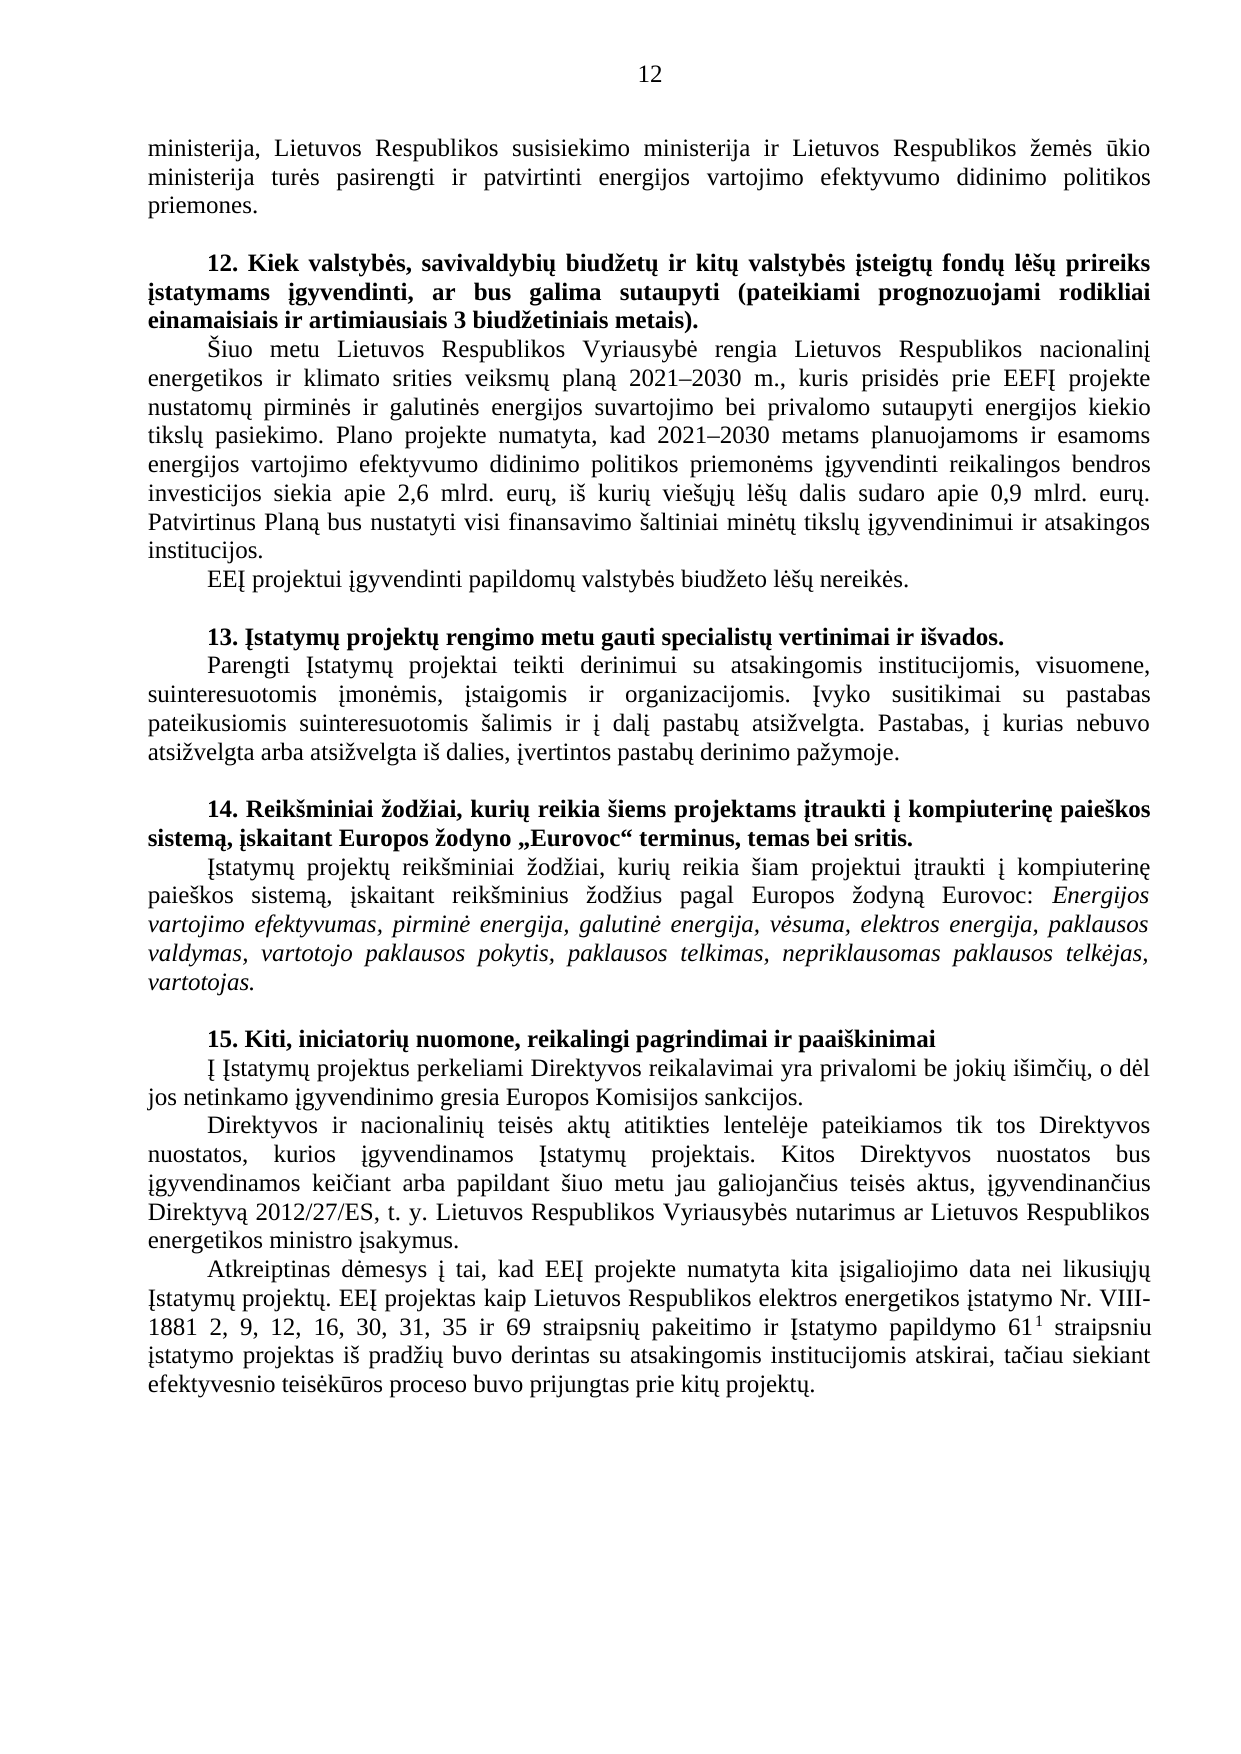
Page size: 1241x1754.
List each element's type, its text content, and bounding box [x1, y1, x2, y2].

text EEĮ projektui įgyvendinti papildomų valstybės biudžeto lėšų nereikės. [148, 564, 1152, 593]
text 15. Kiti, iniciatorių nuomone, reikalingi pagrindimai ir paaiškinimai [148, 1024, 1152, 1053]
text Direktyvos ir nacionalinių teisės aktų atitikties lentelėje pateikiamos tik tos Direktyvos nuostatos, kurios įgyvendinamos Įstatymų projektais. Kitos Direktyvos nuostatos bus įgyvendinamos keičiant arba papildant šiuo metu jau galiojančius teisės aktus, įgyvendinančius Direktyvą 2012/27/ES, t. y. Lietuvos Respublikos Vyriausybės nutarimus ar Lietuvos Respublikos energetikos ministro įsakymus. [148, 1110, 1152, 1254]
text Įstatymų projektų reikšminiai žodžiai, kurių reikia šiam projektui įtraukti į kompiuterinę paieškos sistemą, įskaitant reikšminius žodžius pagal Europos žodyną Eurovoc: Energijos vartojimo efektyvumas, pirminė energija, galutinė energija, vėsuma, elektros energija, paklausos valdymas, vartotojo paklausos pokytis, paklausos telkimas, nepriklausomas paklausos telkėjas, vartotojas. [148, 852, 1152, 995]
text ministerija, Lietuvos Respublikos susisiekimo ministerija ir Lietuvos Respublikos žemės ūkio ministerija turės pasirengti ir patvirtinti energijos vartojimo efektyvumo didinimo politikos priemones. [148, 133, 1152, 219]
text Parengti Įstatymų projektai teikti derinimui su atsakingomis institucijomis, visuomene, suinteresuotomis įmonėmis, įstaigomis ir organizacijomis. Įvyko susitikimai su pastabas pateikusiomis suinteresuotomis šalimis ir į dalį pastabų atsižvelgta. Pastabas, į kurias nebuvo atsižvelgta arba atsižvelgta iš dalies, įvertintos pastabų derinimo pažymoje. [148, 650, 1152, 765]
text 13. Įstatymų projektų rengimo metu gauti specialistų vertinimai ir išvados. [148, 622, 1152, 650]
text Atkreiptinas dėmesys į tai, kad EEĮ projekte numatyta kita įsigaliojimo data nei likusiųjų Įstatymų projektų. EEĮ projektas kaip Lietuvos Respublikos elektros energetikos įstatymo Nr. VIII-1881 2, 9, 12, 16, 30, 31, 35 ir 69 straipsnių pakeitimo ir Įstatymo papildymo 611 straipsniu įstatymo projektas iš pradžių buvo derintas su atsakingomis institucijomis atskirai, tačiau siekiant efektyvesnio teisėkūros proceso buvo prijungtas prie kitų projektų. [148, 1254, 1152, 1398]
text 12. Kiek valstybės, savivaldybių biudžetų ir kitų valstybės įsteigtų fondų lėšų prireiks įstatymams įgyvendinti, ar bus galima sutaupyti (pateikiami prognozuojami rodikliai einamaisiais ir artimiausiais 3 biudžetiniais metais). [148, 248, 1152, 334]
text Šiuo metu Lietuvos Respublikos Vyriausybė rengia Lietuvos Respublikos nacionalinį energetikos ir klimato srities veiksmų planą 2021–2030 m., kuris prisidės prie EEFĮ projekte nustatomų pirminės ir galutinės energijos suvartojimo bei privalomo sutaupyti energijos kiekio tikslų pasiekimo. Plano projekte numatyta, kad 2021–2030 metams planuojamoms ir esamoms energijos vartojimo efektyvumo didinimo politikos priemonėms įgyvendinti reikalingos bendros investicijos siekia apie 2,6 mlrd. eurų, iš kurių viešųjų lėšų dalis sudaro apie 0,9 mlrd. eurų. Patvirtinus Planą bus nustatyti visi finansavimo šaltiniai minėtų tikslų įgyvendinimui ir atsakingos institucijos. [148, 334, 1152, 564]
text Į Įstatymų projektus perkeliami Direktyvos reikalavimai yra privalomi be jokių išimčių, o dėl jos netinkamo įgyvendinimo gresia Europos Komisijos sankcijos. [148, 1053, 1152, 1110]
text 14. Reikšminiai žodžiai, kurių reikia šiems projektams įtraukti į kompiuterinę paieškos sistemą, įskaitant Europos žodyno „Eurovoc“ terminus, temas bei sritis. [148, 794, 1152, 852]
